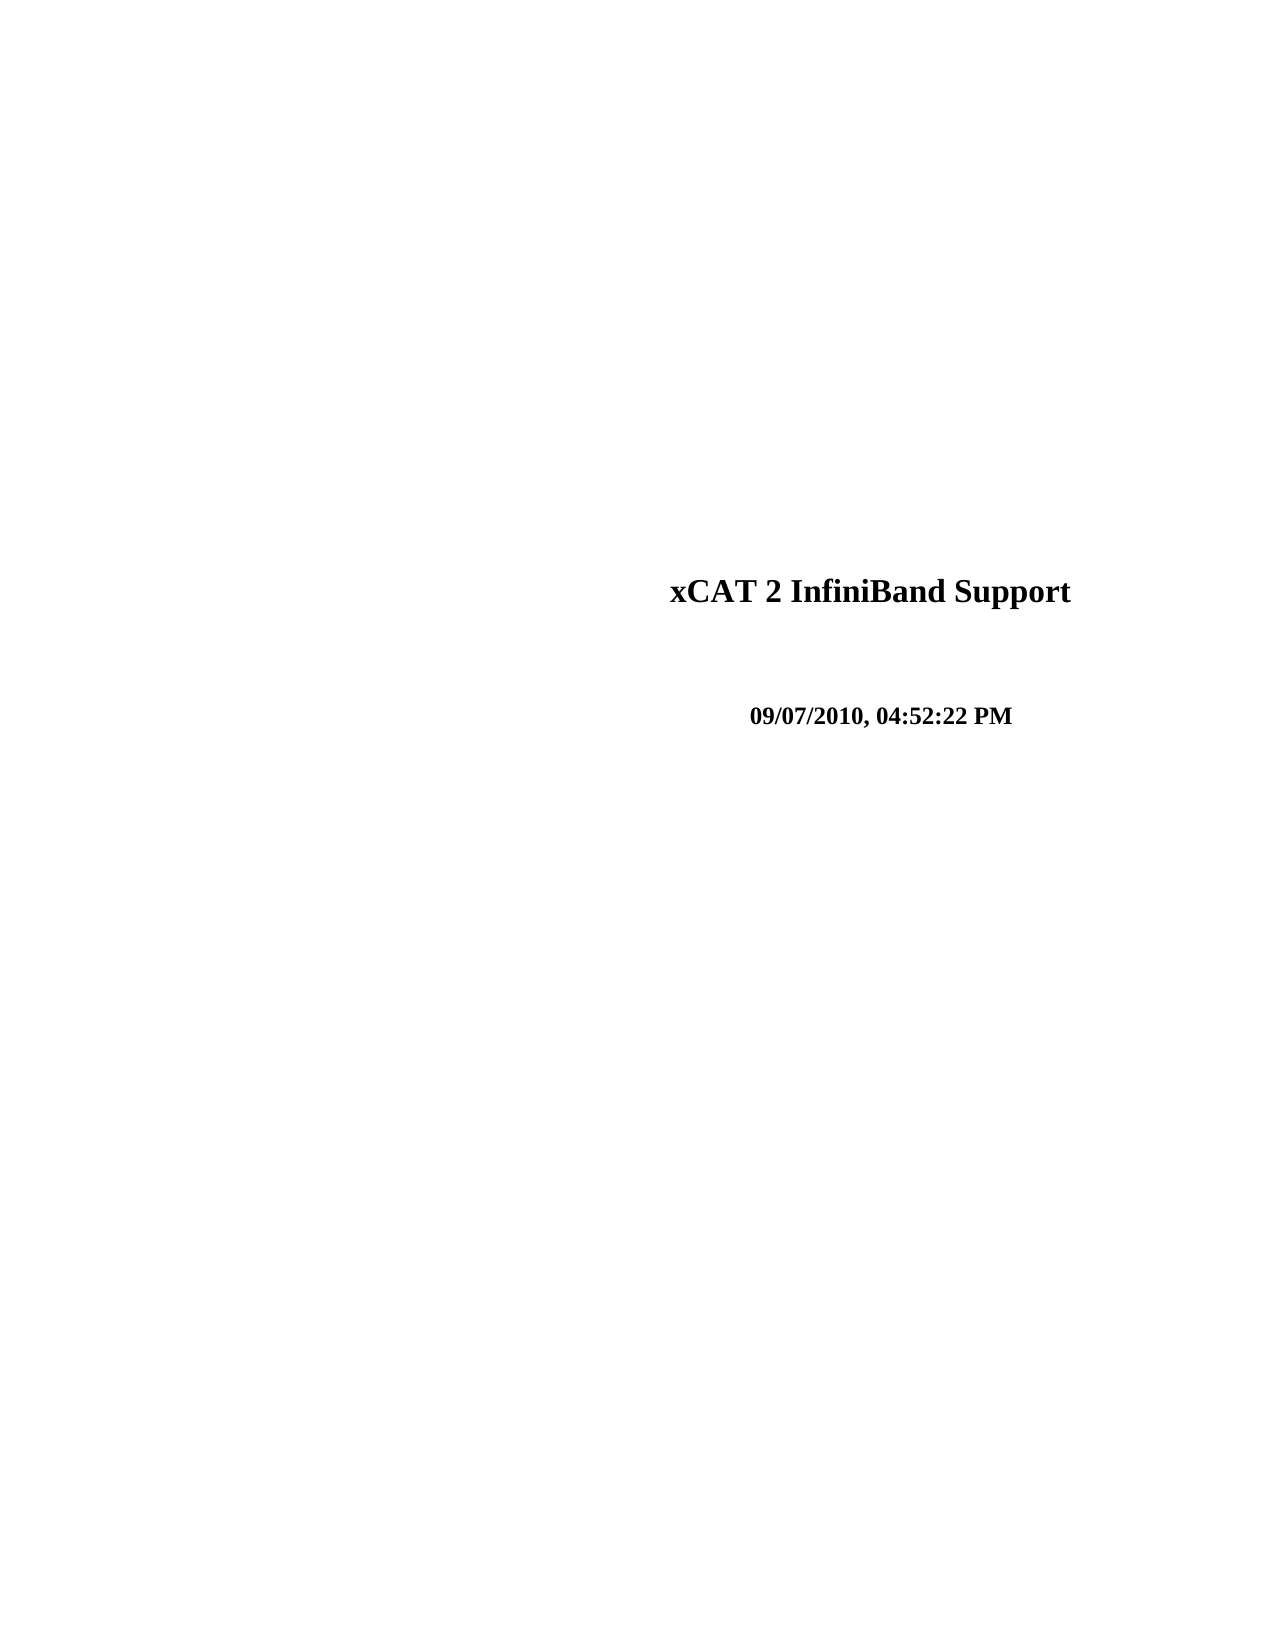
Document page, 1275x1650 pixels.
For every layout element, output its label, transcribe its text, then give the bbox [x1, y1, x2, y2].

text xCAT 2 InfiniBand Support [187, 572, 1087, 610]
text 09/07/2010, 04:52:23 PM [375, 701, 1087, 730]
